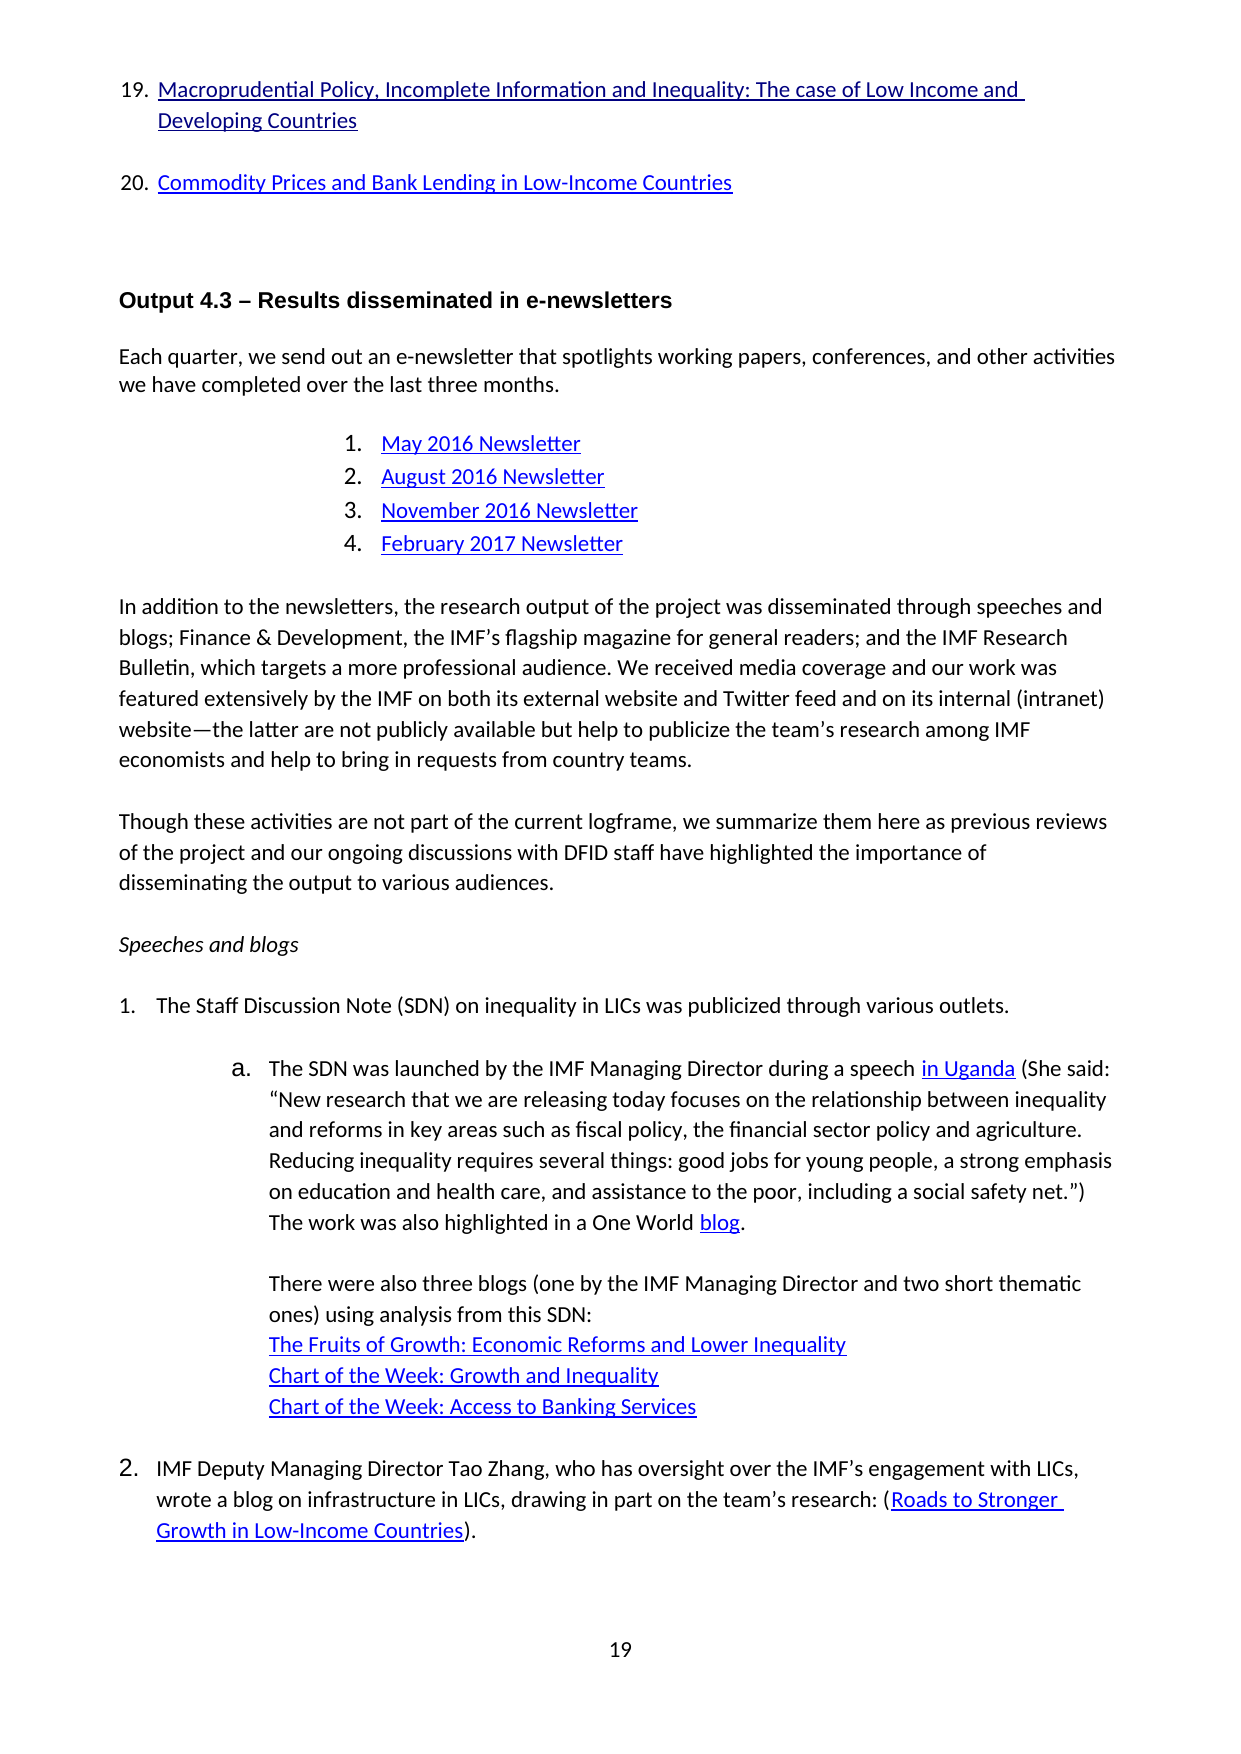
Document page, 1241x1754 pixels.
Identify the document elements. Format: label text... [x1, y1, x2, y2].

text There were also three blogs (one by the IMF Managing Director and two short thematic ones) using analysis from this SDN: The Fruits of Growth: Economic Reforms and Lower Inequality [268, 1269, 1122, 1358]
text Output 4.3 – Results disseminated in e-newsletters [118, 287, 1122, 342]
text Chart of the Week: Growth and Inequality [231, 1361, 1122, 1389]
text In addition to the newsletters, the research output of the project was disseminated through speeches and blogs; Finance & Development, the IMF’s flagship magazine for general readers; and the IMF Research Bulletin, which targets a more professional audience. We received media coverage and our work was featured extensively by the IMF on both its external website and Twitter feed and on its internal (intranet) website—the latter are not publicly available but help to publicize the team’s research among IMF economists and help to bring in requests from country teams. [118, 592, 1122, 773]
table_cell The Macroeconomic and Distributional Effects of Public Investment in Developing Economies Global Value Chain and Foreign Investors: An empirical analysis on Sub Saharan Africa and Vietnam Macroprudential Policy, Incomplete Information and Inequality: The case of Low Income and Developing Countries Commodity Prices and Bank Lending in Low-Income Countries [119, 74, 1122, 201]
text Each quarter, we send out an e-newsletter that spotlights working papers, conferences, and other activities we have completed over the last three months. [118, 342, 1122, 427]
list The Staff Discussion Note (SDN) on inequality in LICs was publicized through various outlets. [118, 991, 1122, 1019]
list IMF Deputy Managing Director Tao Zhang, who has oversight over the IMF’s engagement with LICs, wrote a blog on infrastructure in LICs, drawing in part on the team’s research: (Roads to Stronger Growth in Low-Income Countries). [118, 1453, 1122, 1576]
text Speeches and blogs [118, 930, 1122, 989]
list May 2016 Newsletter [343, 427, 1122, 457]
list The SDN was launched by the IMF Managing Director during a speech in Uganda (She said: “New research that we are releasing today focuses on the relationship between inequality and reforms in key areas such as fiscal policy, the financial sector policy and agriculture. Reducing inequality requires several things: good jobs for young people, a strong emphasis on education and health care, and assistance to the poor, including a social safety net.”) The work was also highlighted in a One World blog. [231, 1053, 1122, 1236]
list November 2016 Newsletter [343, 494, 1122, 524]
text Chart of the Week: Access to Banking Services [193, 1392, 1122, 1420]
text Though these activities are not part of the current logframe, we summarize them here as previous reviews of the project and our ongoing discussions with DFID staff have highlighted the importance of disseminating the output to various audiences. [118, 807, 1122, 896]
list August 2016 Newsletter [343, 461, 1122, 491]
list February 2017 Newsletter [343, 528, 1122, 558]
